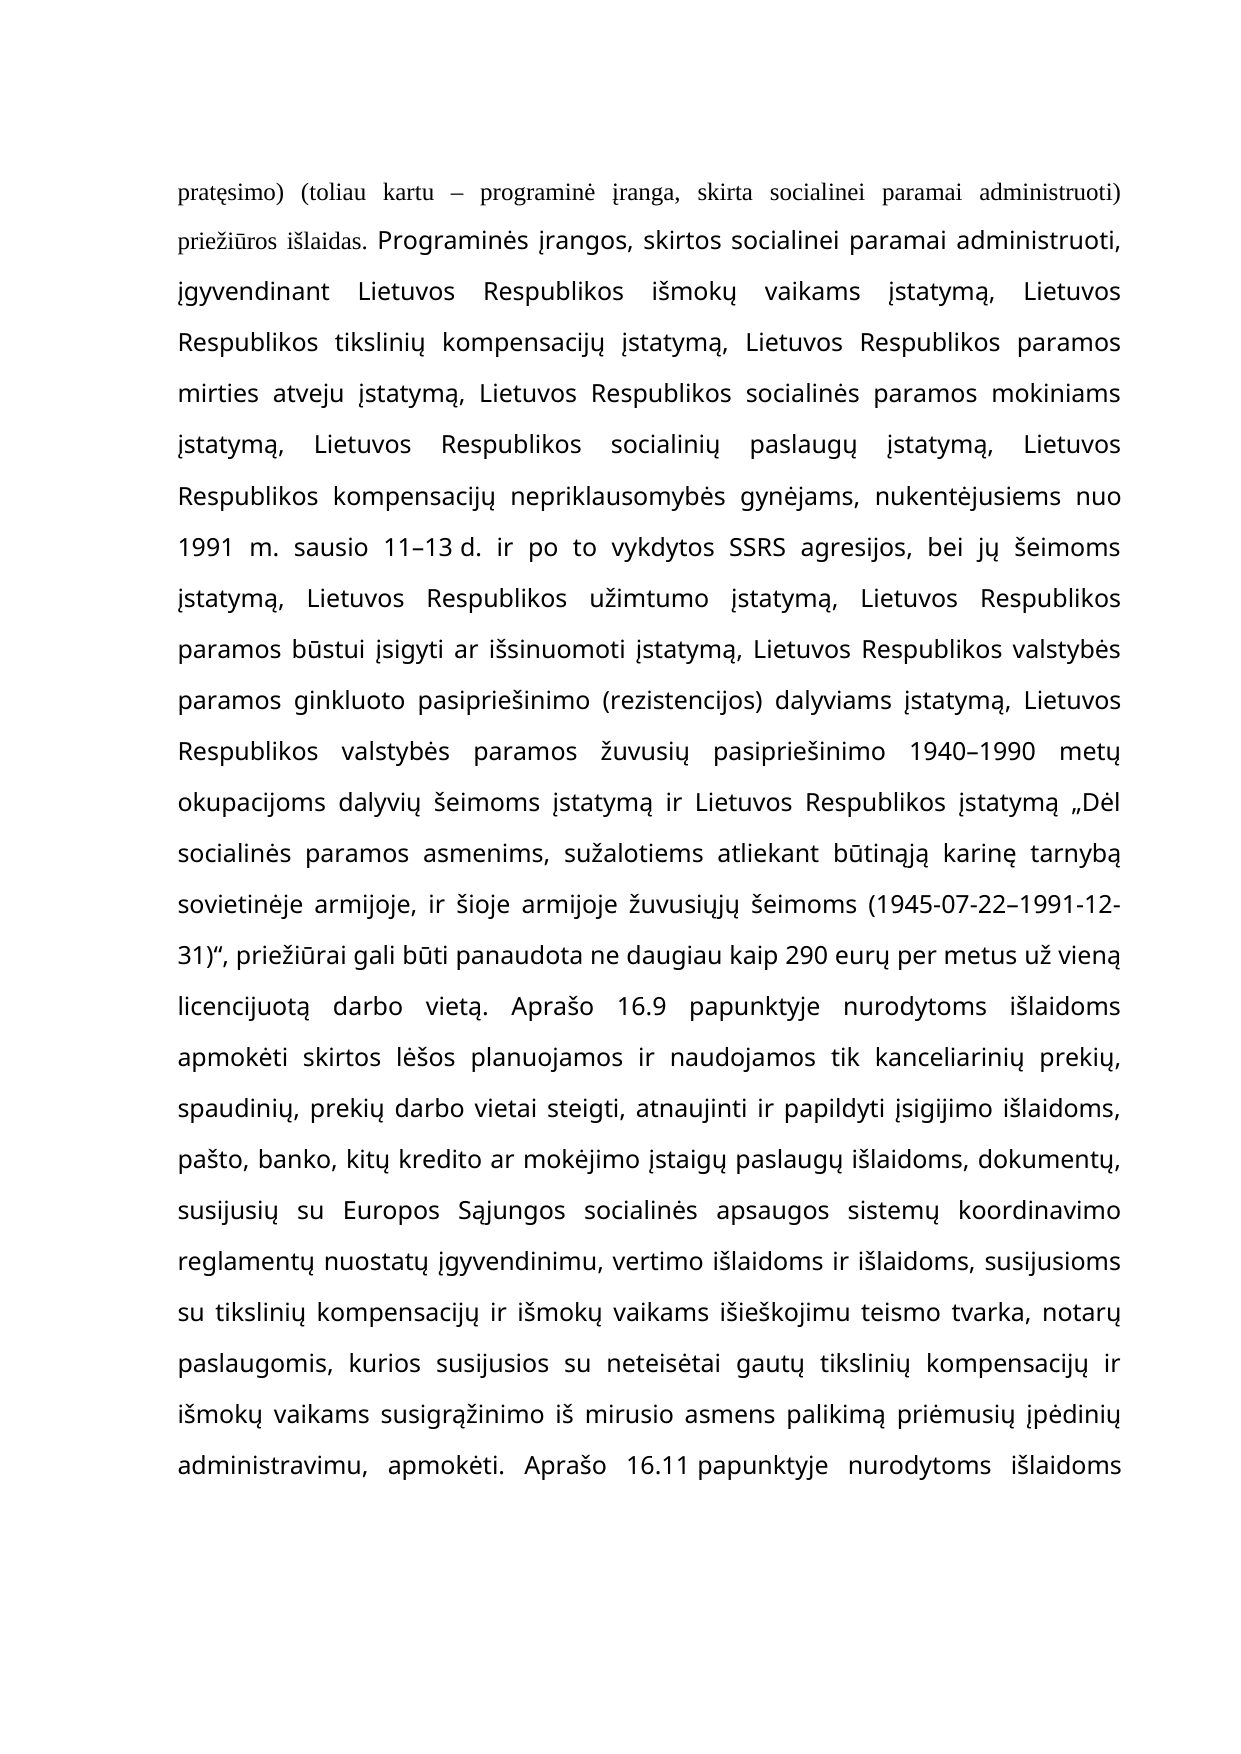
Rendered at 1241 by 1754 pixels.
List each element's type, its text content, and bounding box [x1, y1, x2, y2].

text pratęsimo) (toliau kartu – programinė įranga, skirta socialinei paramai administruoti) priežiūros išlaidas. Programinės įrangos, skirtos socialinei paramai administruoti, įgyvendinant Lietuvos Respublikos išmokų vaikams įstatymą, Lietuvos Respublikos tikslinių kompensacijų įstatymą, Lietuvos Respublikos paramos mirties atveju įstatymą, Lietuvos Respublikos socialinės paramos mokiniams įstatymą, Lietuvos Respublikos socialinių paslaugų įstatymą, Lietuvos Respublikos kompensacijų nepriklausomybės gynėjams, nukentėjusiems nuo 1991 m. sausio 11–13 d. ir po to vykdytos SSRS agresijos, bei jų šeimoms įstatymą, Lietuvos Respublikos užimtumo įstatymą, Lietuvos Respublikos paramos būstui įsigyti ar išsinuomoti įstatymą, Lietuvos Respublikos valstybės paramos ginkluoto pasipriešinimo (rezistencijos) dalyviams įstatymą, Lietuvos Respublikos valstybės paramos žuvusių pasipriešinimo 1940–1990 metų okupacijoms dalyvių šeimoms įstatymą ir Lietuvos Respublikos įstatymą „Dėl socialinės paramos asmenims, sužalotiems atliekant būtinąją karinę tarnybą sovietinėje armijoje, ir šioje armijoje žuvusiųjų šeimoms (1945-07-22–1991-12-31)“, priežiūrai gali būti panaudota ne daugiau kaip 290 eurų per metus už vieną licencijuotą darbo vietą. Aprašo 16.9 papunktyje nurodytoms išlaidoms apmokėti skirtos lėšos planuojamos ir naudojamos tik kanceliarinių prekių, spaudinių, prekių darbo vietai steigti, atnaujinti ir papildyti įsigijimo išlaidoms, pašto, banko, kitų kredito ar mokėjimo įstaigų paslaugų išlaidoms, dokumentų, susijusių su Europos Sąjungos socialinės apsaugos sistemų koordinavimo reglamentų nuostatų įgyvendinimu, vertimo išlaidoms ir išlaidoms, susijusioms su tikslinių kompensacijų ir išmokų vaikams išieškojimu teismo tvarka, notarų paslaugomis, kurios susijusios su neteisėtai gautų tikslinių kompensacijų ir išmokų vaikams susigrąžinimo iš mirusio asmens palikimą priėmusių įpėdinių administravimu, apmokėti. Aprašo 16.11 papunktyje nurodytoms išlaidoms [177, 177, 1122, 1482]
